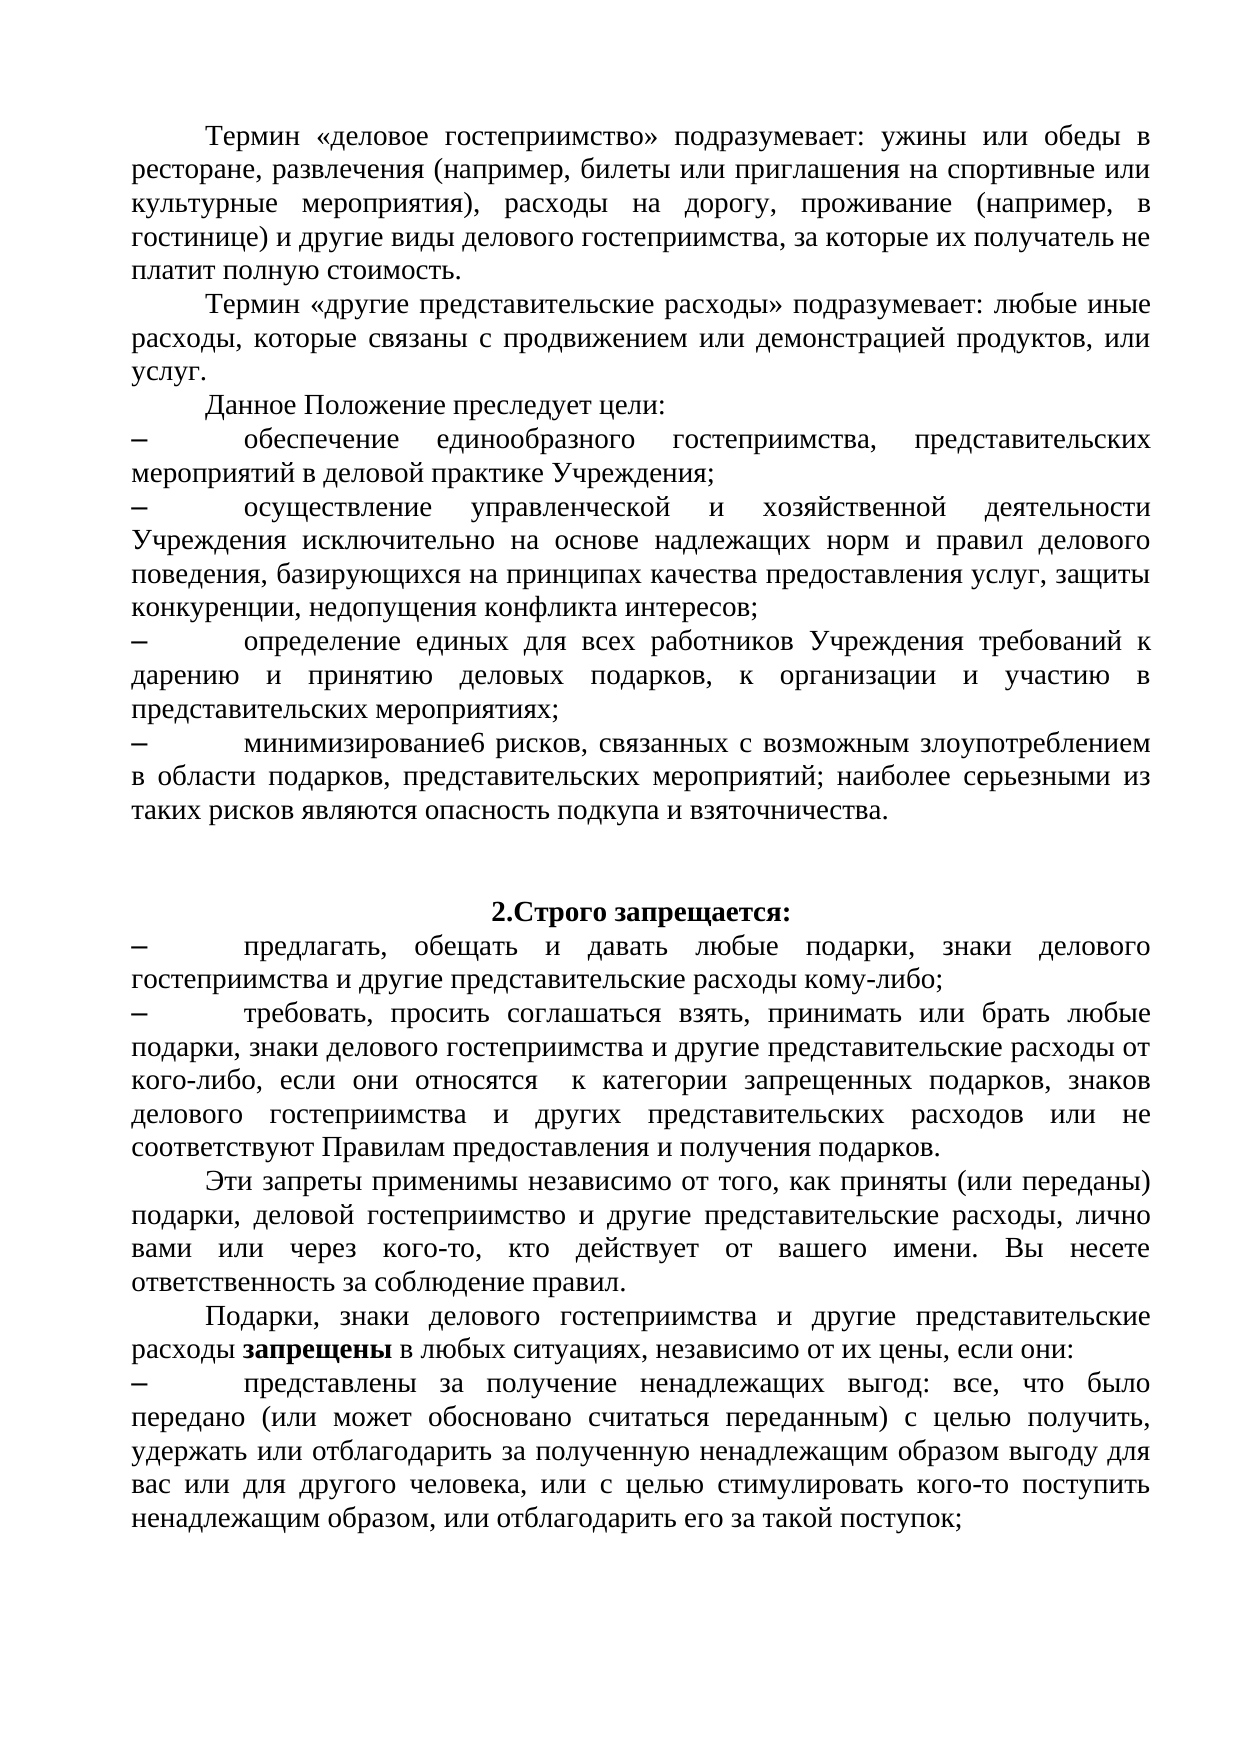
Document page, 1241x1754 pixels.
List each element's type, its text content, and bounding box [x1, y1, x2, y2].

text 2.Строго запрещается: [131, 894, 1152, 927]
text Данное Положение преследует цели: [131, 387, 1152, 421]
text Эти запреты применимы независимо от того, как приняты (или переданы) подарки, деловой гостеприимство и другие представительские расходы, лично вами или через кого-то, кто действует от вашего имени. Вы несете ответственность за соблюдение правил. [131, 1163, 1152, 1298]
list определение единых для всех работников Учреждения требований к дарению и принятию деловых подарков, к организации и участию в представительских мероприятиях; [131, 623, 1152, 724]
list представлены за получение ненадлежащих выгод: все, что было передано (или может обосновано считаться переданным) с целью получить, удержать или отблагодарить за полученную ненадлежащим образом выгоду для вас или для другого человека, или с целью стимулировать кого-то поступить ненадлежащим образом, или отблагодарить его за такой поступок; [131, 1366, 1152, 1533]
list минимизирование6 рисков, связанных с возможным злоупотреблением в области подарков, представительских мероприятий; наиболее серьезными из таких рисков являются опасность подкупа и взяточничества. [131, 725, 1152, 825]
text Термин «другие представительские расходы» подразумевает: любые иные расходы, которые связаны с продвижением или демонстрацией продуктов, или услуг. [131, 286, 1152, 387]
list требовать, просить соглашаться взять, принимать или брать любые подарки, знаки делового гостеприимства и другие представительские расходы от кого-либо, если они относятся к категории запрещенных подарков, знаков делового гостеприимства и других представительских расходов или не соответствуют Правилам предоставления и получения подарков. [131, 995, 1152, 1163]
text Подарки, знаки делового гостеприимства и другие представительские расходы запрещены в любых ситуациях, независимо от их цены, если они: [131, 1298, 1152, 1365]
text Термин «деловое гостеприимство» подразумевает: ужины или обеды в ресторане, развлечения (например, билеты или приглашения на спортивные или культурные мероприятия), расходы на дорогу, проживание (например, в гостинице) и другие виды делового гостеприимства, за которые их получатель не платит полную стоимость. [131, 118, 1152, 286]
list обеспечение единообразного гостеприимства, представительских мероприятий в деловой практике Учреждения; [131, 421, 1152, 488]
list предлагать, обещать и давать любые подарки, знаки делового гостеприимства и другие представительские расходы кому-либо; [131, 928, 1152, 995]
list осуществление управленческой и хозяйственной деятельности Учреждения исключительно на основе надлежащих норм и правил делового поведения, базирующихся на принципах качества предоставления услуг, защиты конкуренции, недопущения конфликта интересов; [131, 489, 1152, 623]
